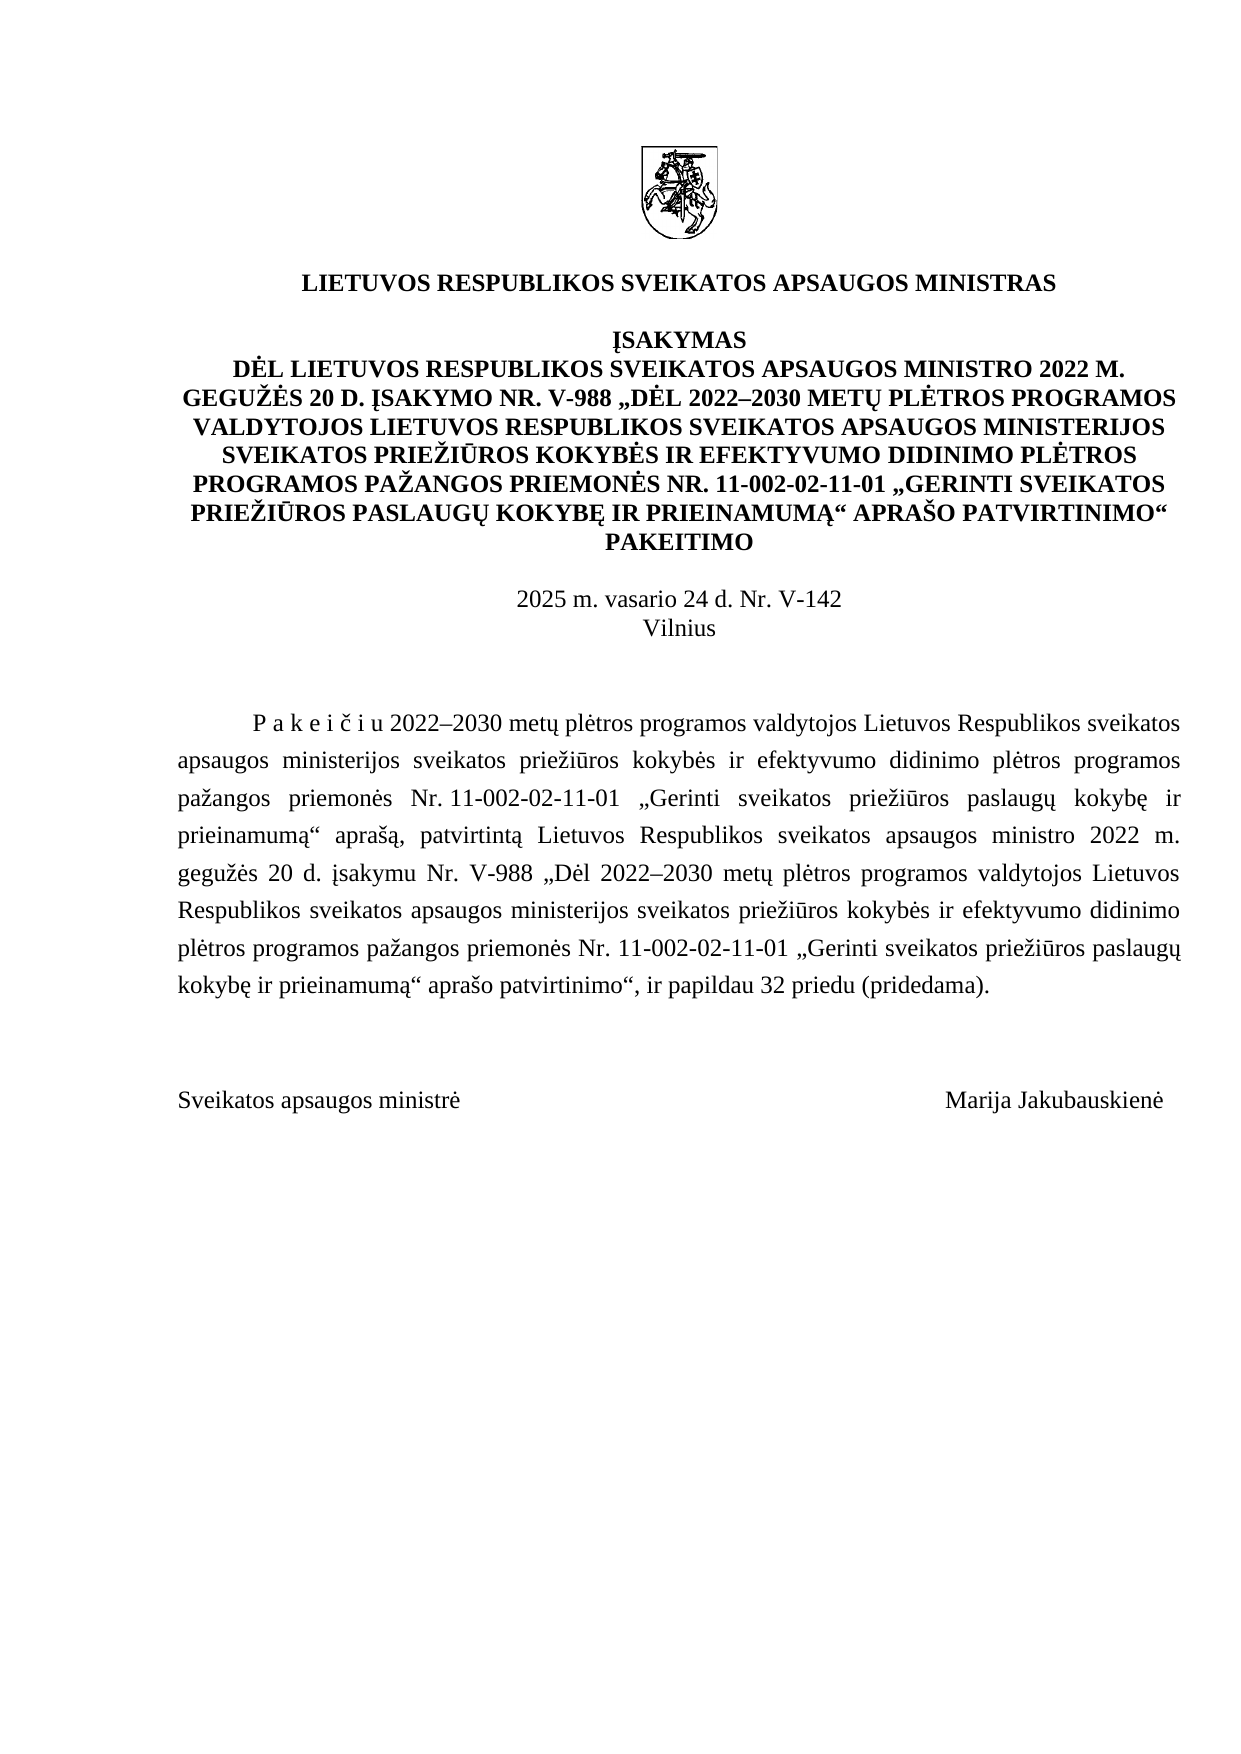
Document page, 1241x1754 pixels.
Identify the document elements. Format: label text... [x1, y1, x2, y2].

text ĮSAKYMAS [177, 325, 1181, 354]
text Sveikatos apsaugos ministrė Marija Jakubauskienė [177, 1085, 1181, 1114]
text LIETUVOS RESPUBLIKOS SVEIKATOS APSAUGOS MINISTRAS [177, 268, 1181, 297]
text DĖL LIETUVOS RESPUBLIKOS SVEIKATOS APSAUGOS MINISTRO 2022 M. GEGUŽĖS 20 D. ĮSAKYMO NR. V-988 „DĖL 2022–2030 METŲ PLĖTROS PROGRAMOS VALDYTOJOS LIETUVOS RESPUBLIKOS SVEIKATOS APSAUGOS MINISTERIJOS SVEIKATOS PRIEŽIŪROS KOKYBĖS IR EFEKTYVUMO DIDINIMO PLĖTROS PROGRAMOS PAŽANGOS PRIEMONĖS NR. 11-002-02-11-01 „GERINTI SVEIKATOS PRIEŽIŪROS PASLAUGŲ KOKYBĘ IR PRIEINAMUMĄ“ APRAŠO patvirtinimo“ PAKEITIMO [177, 354, 1181, 555]
text Vilnius [177, 613, 1181, 642]
text 2025 m. vasario 24 d. Nr. V-142 [177, 584, 1181, 613]
text P a k e i č i u 2022–2030 metų plėtros programos valdytojos Lietuvos Respublikos sveikatos apsaugos ministerijos sveikatos priežiūros kokybės ir efektyvumo didinimo plėtros programos pažangos priemonės Nr. 11-002-02-11-01 „Gerinti sveikatos priežiūros paslaugų kokybę ir prieinamumą“ aprašą, patvirtintą Lietuvos Respublikos sveikatos apsaugos ministro 2022 m. gegužės 20 d. įsakymu Nr. V-988 „Dėl 2022–2030 metų plėtros programos valdytojos Lietuvos Respublikos sveikatos apsaugos ministerijos sveikatos priežiūros kokybės ir efektyvumo didinimo plėtros programos pažangos priemonės Nr. 11-002-02-11-01 „Gerinti sveikatos priežiūros paslaugų kokybę ir prieinamumą“ aprašo patvirtinimo“, ir papildau 32 priedu (pridedama). [177, 699, 1181, 999]
